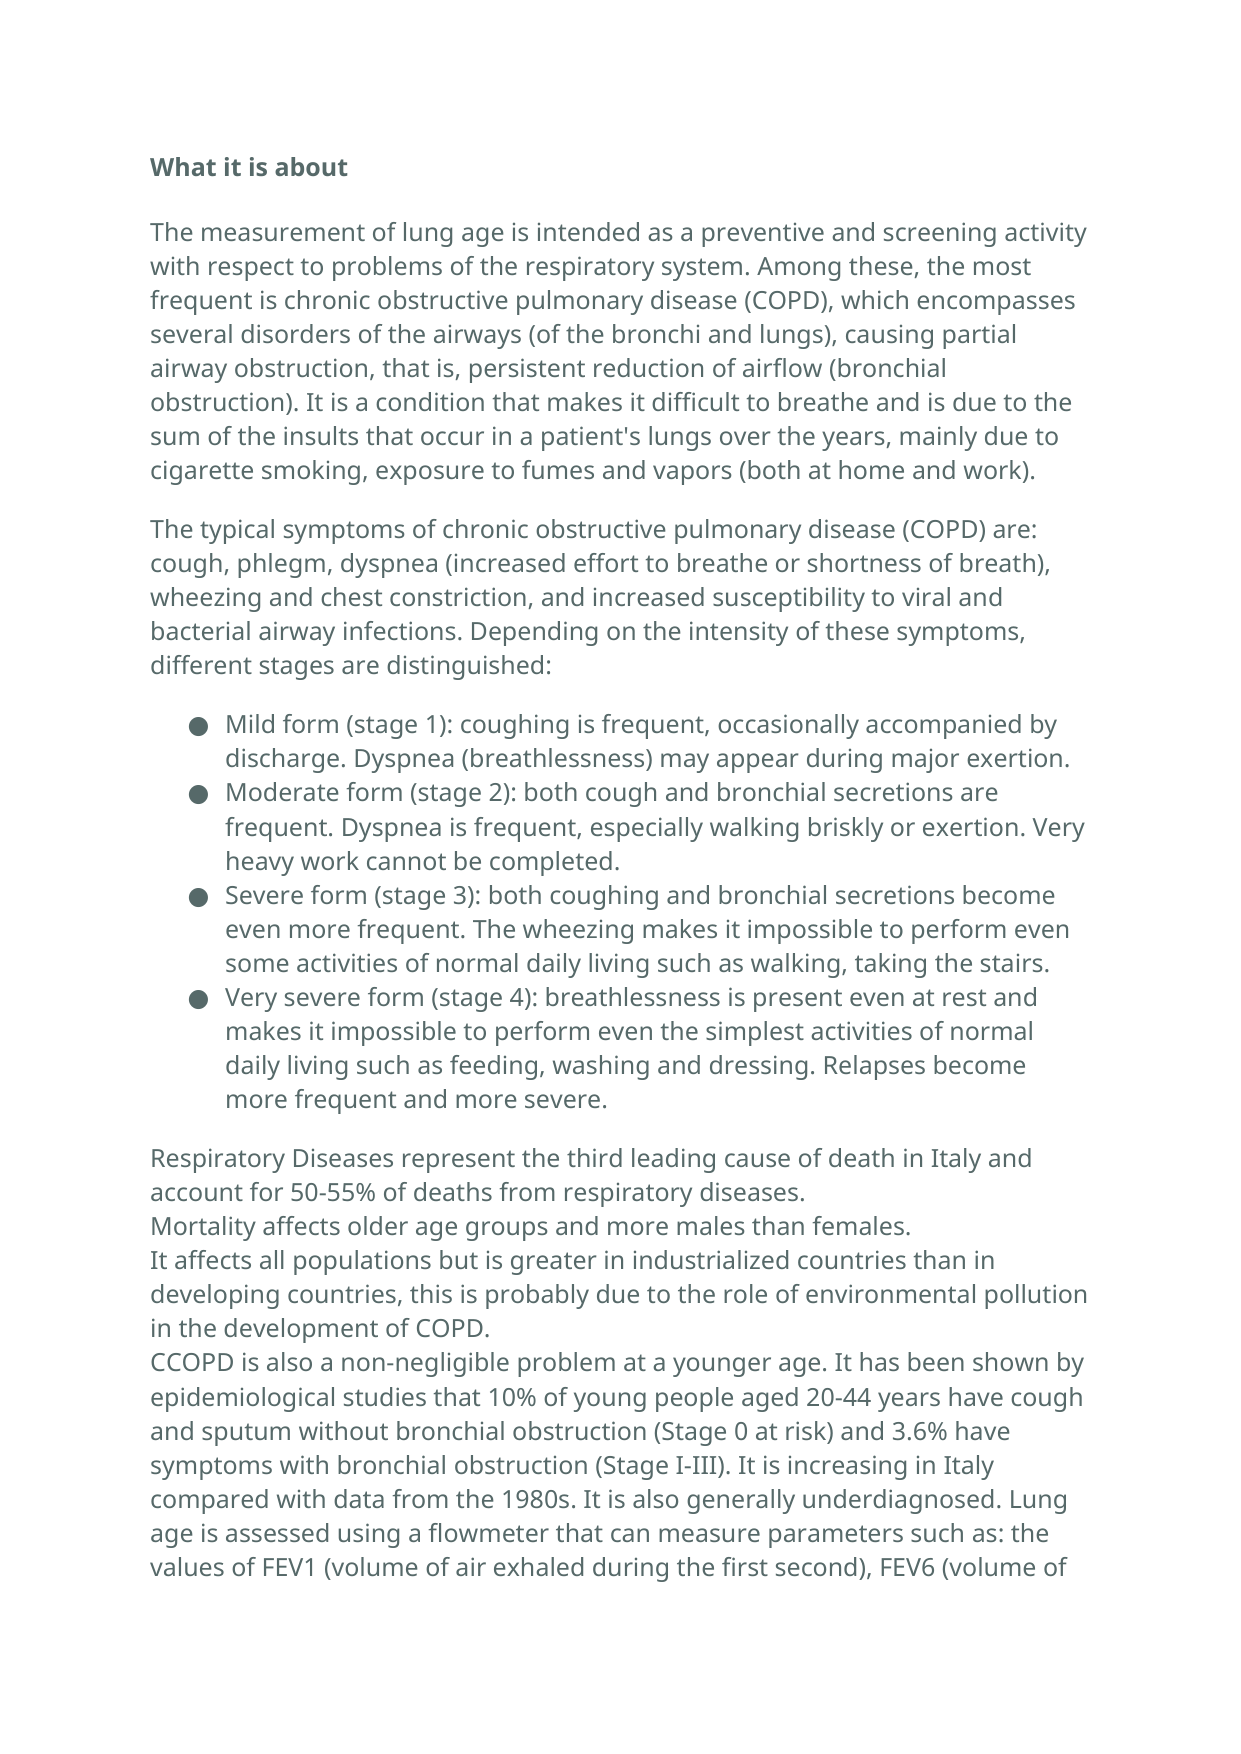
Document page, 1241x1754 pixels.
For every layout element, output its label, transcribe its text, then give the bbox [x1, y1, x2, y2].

text The typical symptoms of chronic obstructive pulmonary disease (COPD) are: cough, phlegm, dyspnea (increased effort to breathe or shortness of breath), wheezing and chest constriction, and increased susceptibility to viral and bacterial airway infections. Depending on the intensity of these symptoms, different stages are distinguished: [150, 512, 1090, 682]
text What it is about [150, 150, 1090, 184]
list Very severe form (stage 4): breathlessness is present even at rest and makes it impossible to perform even the simplest activities of normal daily living such as feeding, washing and dressing. Relapses become more frequent and more severe. [187, 979, 1090, 1116]
list Mild form (stage 1): coughing is frequent, occasionally accompanied by discharge. Dyspnea (breathlessness) may appear during major exertion. [187, 707, 1090, 775]
text The measurement of lung age is intended as a preventive and screening activity with respect to problems of the respiratory system. Among these, the most frequent is chronic obstructive pulmonary disease (COPD), which encompasses several disorders of the airways (of the bronchi and lungs), causing partial airway obstruction, that is, persistent reduction of airflow (bronchial obstruction). It is a condition that makes it difficult to breathe and is due to the sum of the insults that occur in a patient's lungs over the years, mainly due to cigarette smoking, exposure to fumes and vapors (both at home and work). [150, 214, 1090, 487]
text Respiratory Diseases represent the third leading cause of death in Italy and account for 50-55% of deaths from respiratory diseases. Mortality affects older age groups and more males than females. It affects all populations but is greater in industrialized countries than in developing countries, this is probably due to the role of environmental pollution in the development of COPD. CCOPD is also a non-negligible problem at a younger age. It has been shown by epidemiological studies that 10% of young people aged 20-44 years have cough and sputum without bronchial obstruction (Stage 0 at risk) and 3.6% have symptoms with bronchial obstruction (Stage I-III). It is increasing in Italy compared with data from the 1980s. It is also generally underdiagnosed. Lung age is assessed using a flowmeter that can measure parameters such as: the values of FEV1 (volume of air exhaled during the first second), FEV6 (volume of [150, 1141, 1090, 1583]
list Moderate form (stage 2): both cough and bronchial secretions are frequent. Dyspnea is frequent, especially walking briskly or exertion. Very heavy work cannot be completed. [187, 775, 1090, 877]
list Severe form (stage 3): both coughing and bronchial secretions become even more frequent. The wheezing makes it impossible to perform even some activities of normal daily living such as walking, taking the stairs. [187, 877, 1090, 979]
